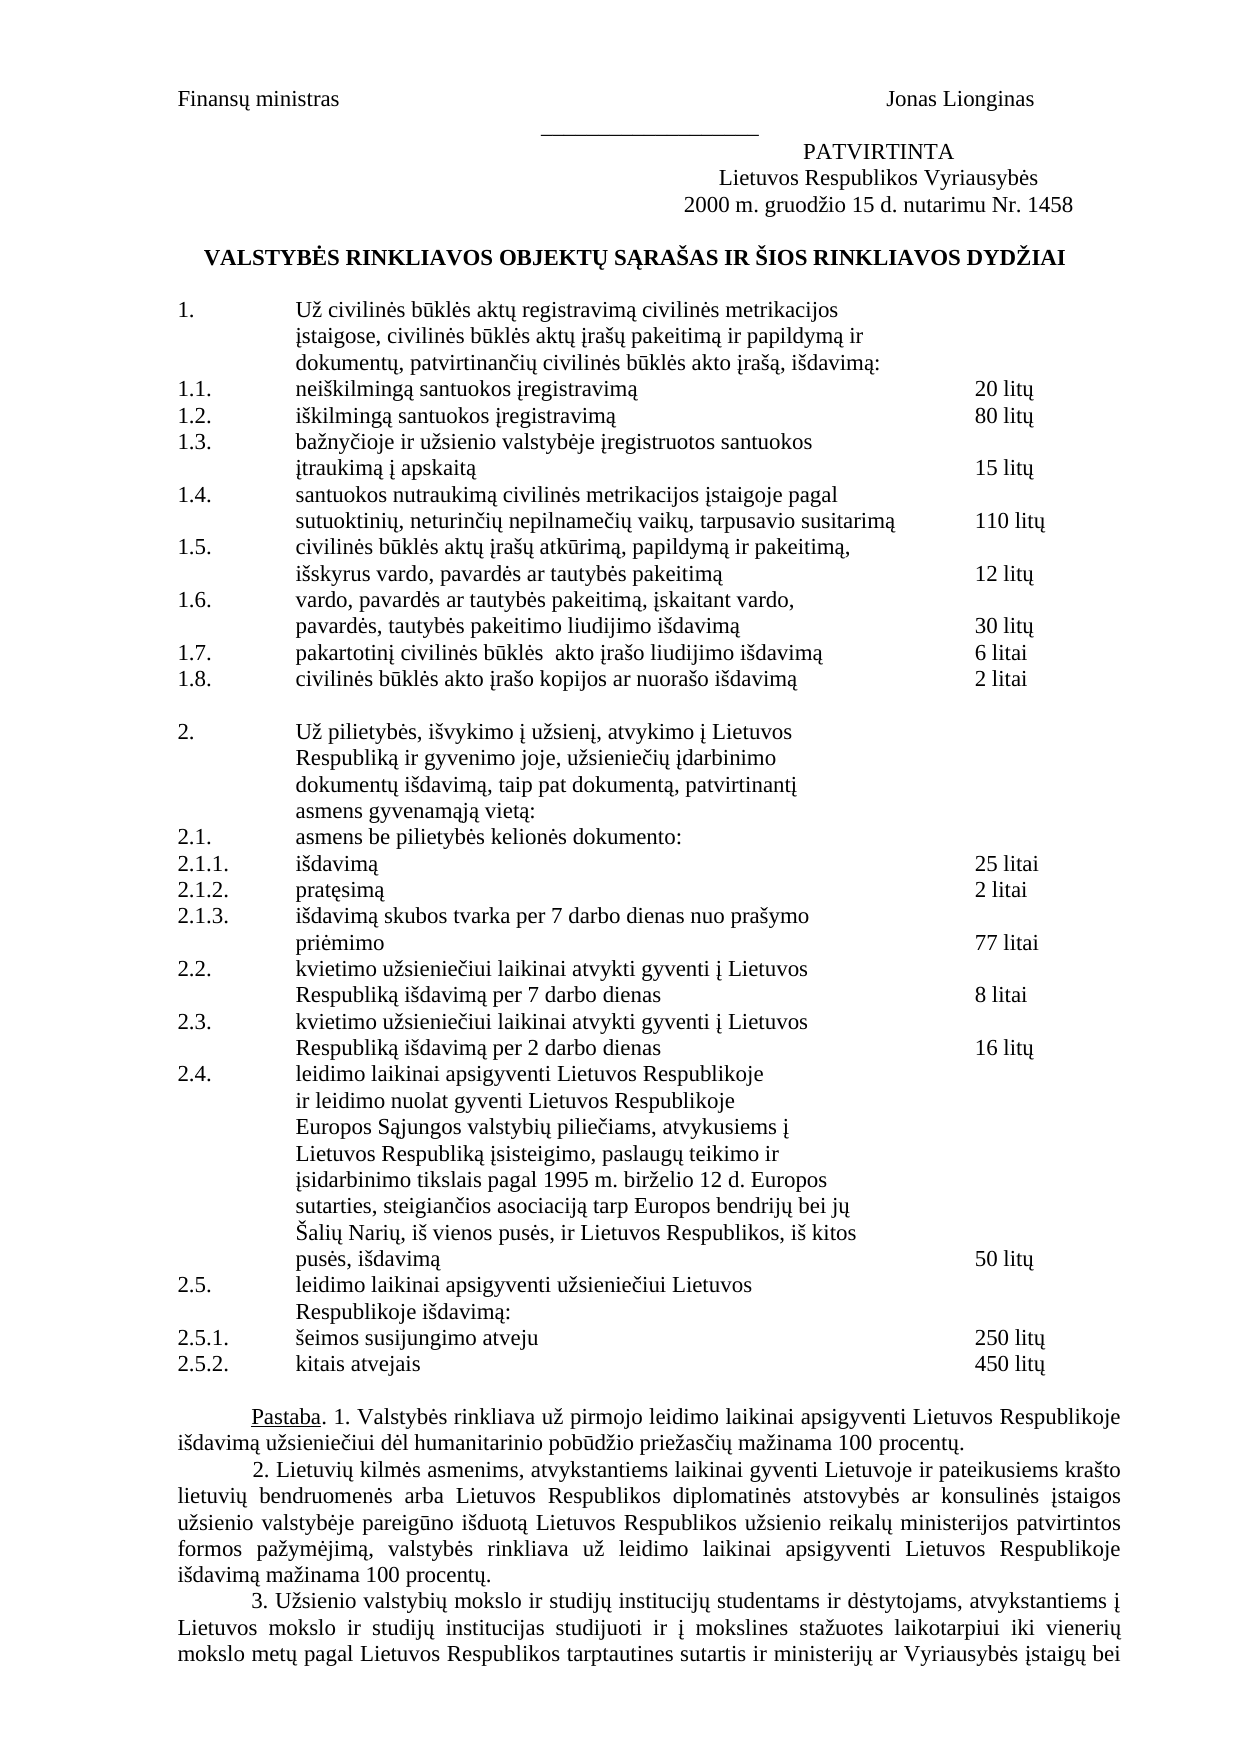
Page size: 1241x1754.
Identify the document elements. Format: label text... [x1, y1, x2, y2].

text 2.5.2. kitais atvejais 450 litų [177, 1350, 1122, 1377]
text 1. Už civilinės būklės aktų registravimą civilinės metrikacijos įstaigose, civilinės būklės aktų įrašų pakeitimą ir papildymą ir dokumentų, patvirtinančių civilinės būklės akto įrašą, išdavimą: [177, 296, 916, 375]
text 1.3. bažnyčioje ir užsienio valstybėje įregistruotos santuokos įtraukimą į apskaitą 15 litų [177, 428, 1122, 481]
text 1.5. civilinės būklės aktų įrašų atkūrimą, papildymą ir pakeitimą, išskyrus vardo, pavardės ar tautybės pakeitimą 12 litų [177, 533, 1122, 586]
text 1.7. pakartotinį civilinės būklės akto įrašo liudijimo išdavimą 6 litai [177, 639, 1122, 665]
text Lietuvos Respublikos Vyriausybės 2000 m. gruodžio 15 d. nutarimu Nr. 1458 [635, 164, 1122, 217]
text 3. Užsienio valstybių mokslo ir studijų institucijų studentams ir dėstytojams, atvykstantiems į Lietuvos mokslo ir studijų institucijas studijuoti ir į mokslines stažuotes laikotarpiui iki vienerių mokslo metų pagal Lietuvos Respublikos tarptautines sutartis ir ministerijų ar Vyriausybės įstaigų bei [177, 1588, 1122, 1667]
text 2.2. kvietimo užsieniečiui laikinai atvykti gyventi į Lietuvos Respubliką išdavimą per 7 darbo dienas 8 litai [177, 955, 1122, 1008]
text Patvirtinta [635, 138, 1122, 164]
text 2.1.3. išdavimą skubos tvarka per 7 darbo dienas nuo prašymo priėmimo 77 litai [177, 902, 1122, 955]
text 2. Lietuvių kilmės asmenims, atvykstantiems laikinai gyventi Lietuvoje ir pateikusiems krašto lietuvių bendruomenės arba Lietuvos Respublikos diplomatinės atstovybės ar konsulinės įstaigos užsienio valstybėje pareigūno išduotą Lietuvos Respublikos užsienio reikalų ministerijos patvirtintos formos pažymėjimą, valstybės rinkliava už leidimo laikinai apsigyventi Lietuvos Respublikoje išdavimą mažinama 100 procentų. [177, 1456, 1122, 1588]
text 2.4. leidimo laikinai apsigyventi Lietuvos Respublikoje ir leidimo nuolat gyventi Lietuvos Respublikoje Europos Sąjungos valstybių piliečiams, atvykusiems į Lietuvos Respubliką įsisteigimo, paslaugų teikimo ir įsidarbinimo tikslais pagal 1995 m. birželio 12 d. Europos sutarties, steigiančios asociaciją tarp Europos bendrijų bei jų Šalių Narių, iš vienos pusės, ir Lietuvos Respublikos, iš kitos pusės, išdavimą 50 litų [177, 1061, 1122, 1271]
text 2.3. kvietimo užsieniečiui laikinai atvykti gyventi į Lietuvos Respubliką išdavimą per 2 darbo dienas 16 litų [177, 1008, 1122, 1061]
text 1.2. iškilmingą santuokos įregistravimą 80 litų [177, 402, 1122, 428]
text 2.1. asmens be pilietybės kelionės dokumento: [177, 823, 1122, 850]
text Finansų ministras Jonas Lionginas [177, 85, 1122, 112]
text 1.4. santuokos nutraukimą civilinės metrikacijos įstaigoje pagal sutuoktinių, neturinčių nepilnamečių vaikų, tarpusavio susitarimą 110 litų [177, 481, 1122, 533]
text 2.1.2. pratęsimą 2 litai [177, 876, 1122, 902]
text 1.8. civilinės būklės akto įrašo kopijos ar nuorašo išdavimą 2 litai [177, 665, 1122, 692]
text Pastaba. 1. Valstybės rinkliava už pirmojo leidimo laikinai apsigyventi Lietuvos Respublikoje išdavimą užsieniečiui dėl humanitarinio pobūdžio priežasčių mažinama 100 procentų. [177, 1403, 1122, 1456]
text VALSTYBĖS RINKLIAVOS OBJEKTŲ SĄRAŠAS IR ŠIOS RINKLIAVOS DYDŽIAI [177, 243, 1093, 270]
text 2.1.1. išdavimą 25 litai [177, 850, 1122, 876]
text 1.6. vardo, pavardės ar tautybės pakeitimą, įskaitant vardo, pavardės, tautybės pakeitimo liudijimo išdavimą 30 litų [177, 586, 1122, 639]
text 2. Už pilietybės, išvykimo į užsienį, atvykimo į Lietuvos Respubliką ir gyvenimo joje, užsieniečių įdarbinimo dokumentų išdavimą, taip pat dokumentą, patvirtinantį asmens gyvenamąją vietą: [177, 718, 1122, 823]
text ___________________ [177, 112, 1122, 138]
text 2.5. leidimo laikinai apsigyventi užsieniečiui Lietuvos Respublikoje išdavimą: [177, 1271, 1122, 1324]
text 2.5.1. šeimos susijungimo atveju 250 litų [177, 1324, 1122, 1350]
text 1.1. neiškilmingą santuokos įregistravimą 20 litų [177, 375, 1122, 402]
